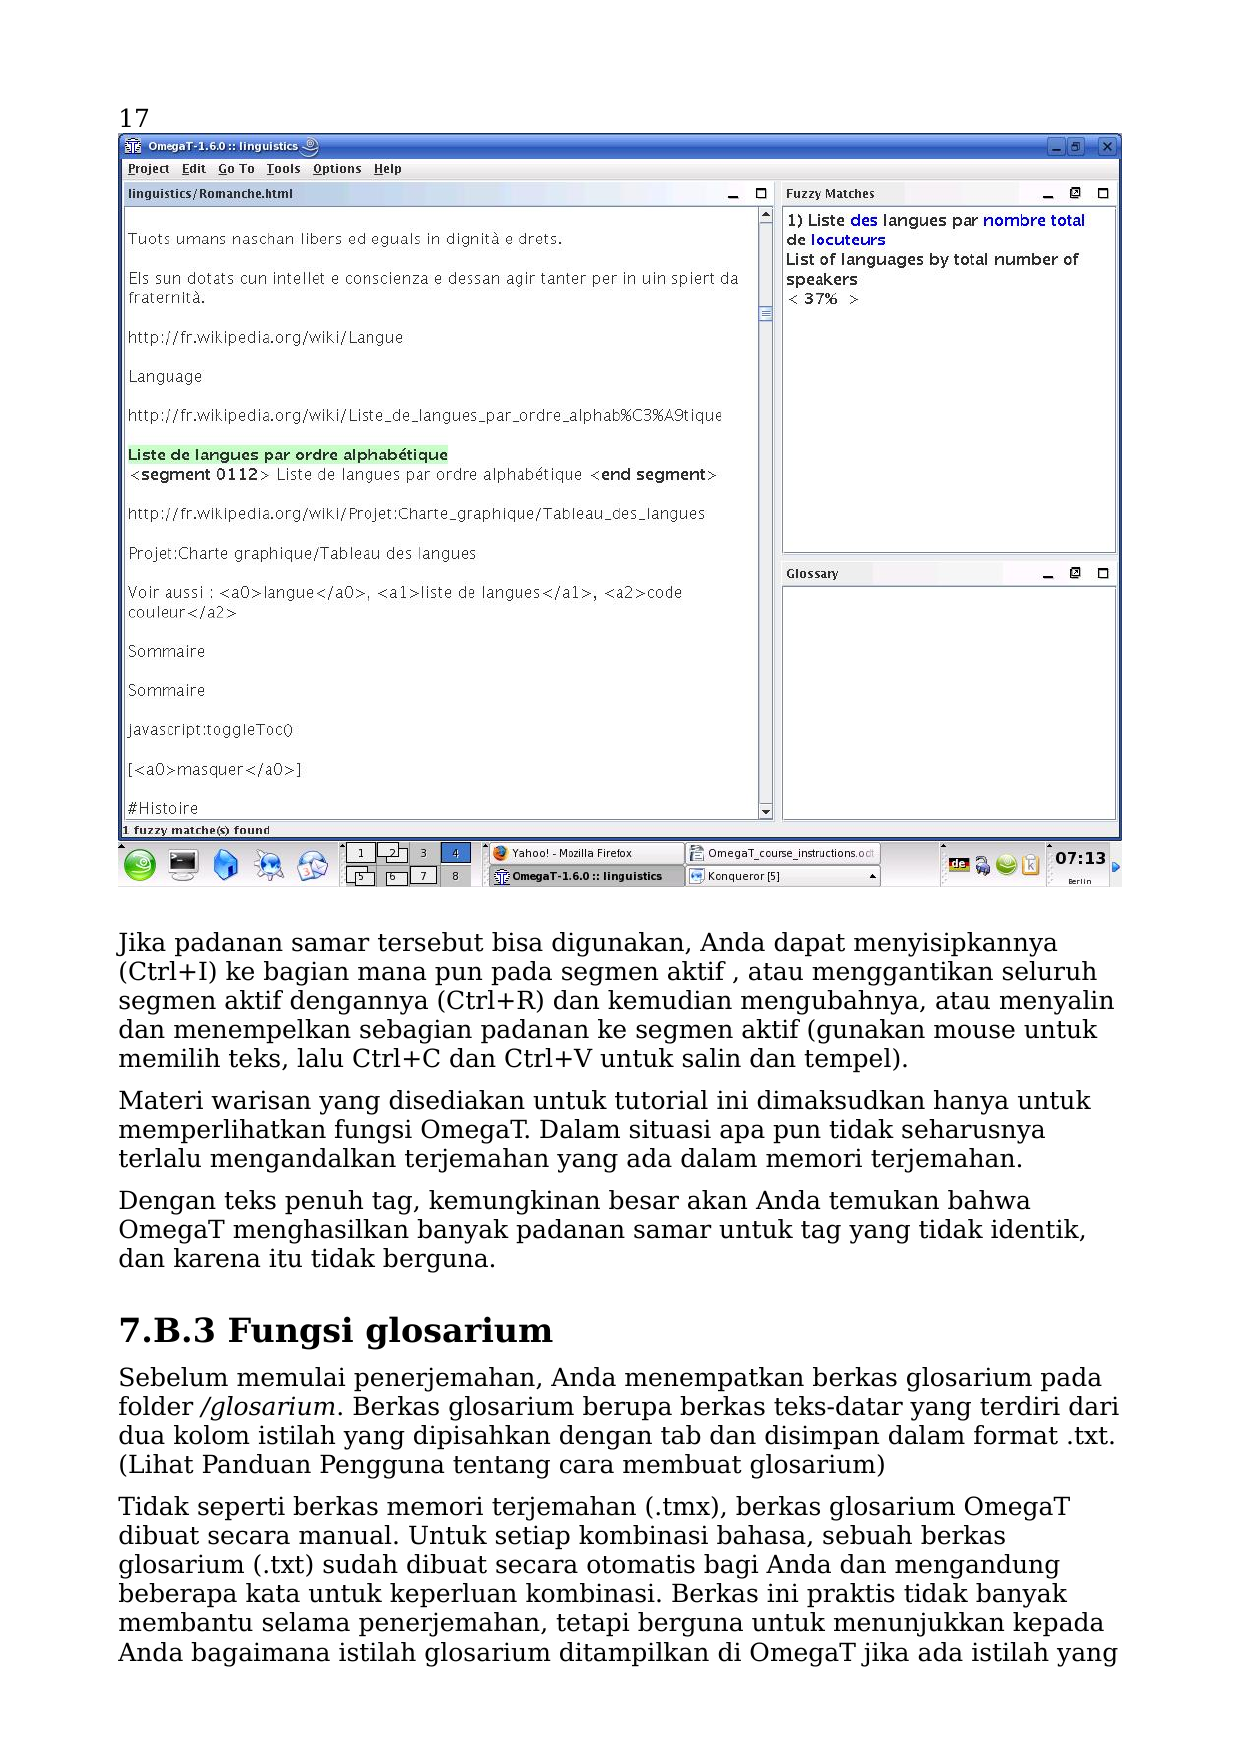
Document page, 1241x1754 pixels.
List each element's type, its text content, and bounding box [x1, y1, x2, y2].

text Sebelum memulai penerjemahan, Anda menempatkan berkas glosarium pada folder /glosarium. Berkas glosarium berupa berkas teks-datar yang terdiri dari dua kolom istilah yang dipisahkan dengan tab dan disimpan dalam format .txt. (Lihat Panduan Pengguna tentang cara membuat glosarium) [118, 1363, 1122, 1479]
text Tidak seperti berkas memori terjemahan (.tmx), berkas glosarium OmegaT dibuat secara manual. Untuk setiap kombinasi bahasa, sebuah berkas glosarium (.txt) sudah dibuat secara otomatis bagi Anda dan mengandung beberapa kata untuk keperluan kombinasi. Berkas ini praktis tidak banyak membantu selama penerjemahan, tetapi berguna untuk menunjukkan kepada Anda bagaimana istilah glosarium ditampilkan di OmegaT jika ada istilah yang [118, 1492, 1122, 1667]
text Dengan teks penuh tag, kemungkinan besar akan Anda temukan bahwa OmegaT menghasilkan banyak padanan samar untuk tag yang tidak identik, dan karena itu tidak berguna. [118, 1186, 1122, 1274]
subtitle 7.B.3 Fungsi glosarium [118, 1311, 1122, 1350]
text Materi warisan yang disediakan untuk tutorial ini dimaksudkan hanya untuk memperlihatkan fungsi OmegaT. Dalam situasi apa pun tidak seharusnya terlalu mengandalkan terjemahan yang ada dalam memori terjemahan. [118, 1086, 1122, 1174]
text Jika padanan samar tersebut bisa digunakan, Anda dapat menyisipkannya (Ctrl+I) ke bagian mana pun pada segmen aktif , atau menggantikan seluruh segmen aktif dengannya (Ctrl+R) dan kemudian mengubahnya, atau menyalin dan menempelkan sebagian padanan ke segmen aktif (gunakan mouse untuk memilih teks, lalu Ctrl+C dan Ctrl+V untuk salin dan tempel). [118, 928, 1122, 1074]
